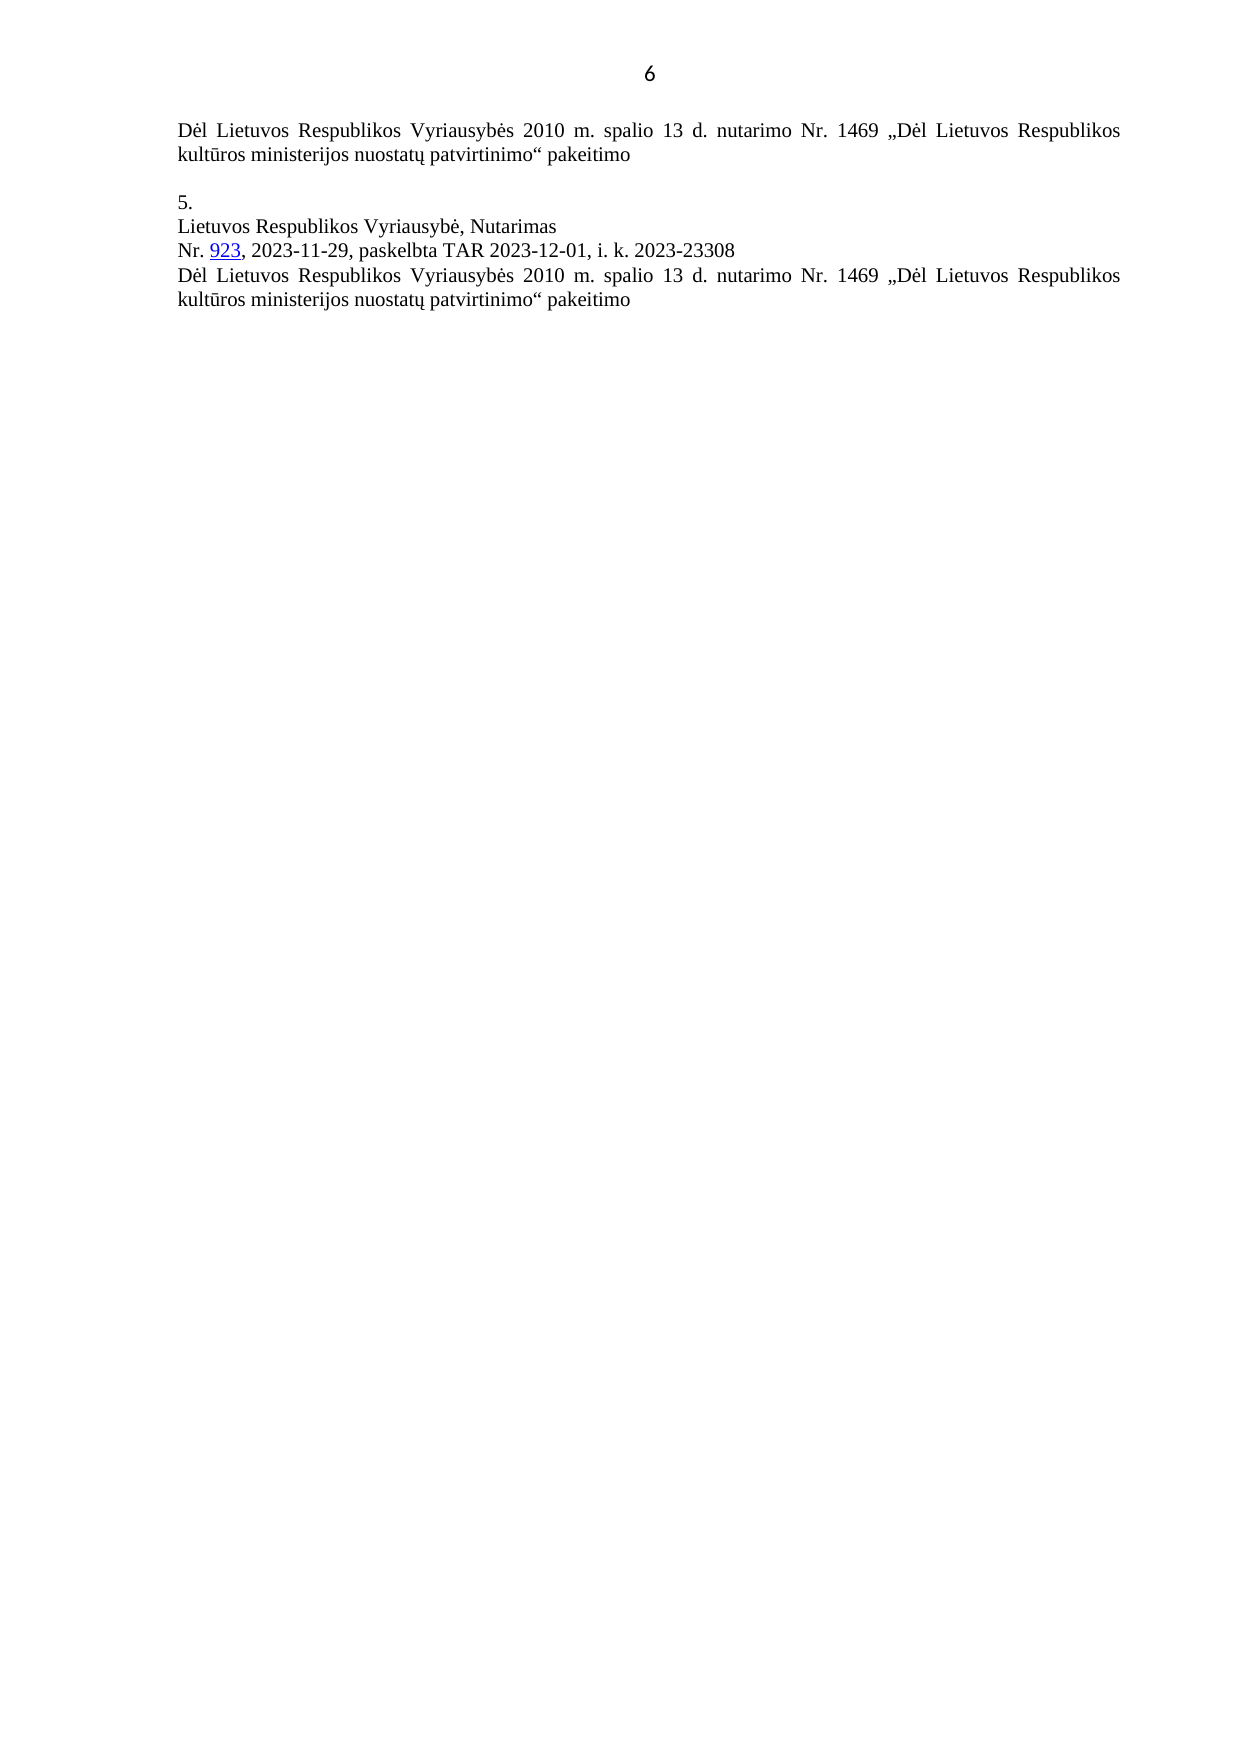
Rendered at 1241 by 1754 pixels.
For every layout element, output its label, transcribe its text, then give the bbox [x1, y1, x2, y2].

text Dėl Lietuvos Respublikos Vyriausybės 2010 m. spalio 13 d. nutarimo Nr. 1469 „Dėl Lietuvos Respublikos kultūros ministerijos nuostatų patvirtinimo“ pakeitimo [177, 262, 1122, 311]
text 5. [177, 190, 1122, 214]
text Nr. 923, 2023-11-29, paskelbta TAR 2023-12-01, i. k. 2023-23308 [177, 238, 1122, 262]
text Dėl Lietuvos Respublikos Vyriausybės 2010 m. spalio 13 d. nutarimo Nr. 1469 „Dėl Lietuvos Respublikos kultūros ministerijos nuostatų patvirtinimo“ pakeitimo [177, 118, 1122, 166]
text Lietuvos Respublikos Vyriausybė, Nutarimas [177, 214, 1122, 238]
